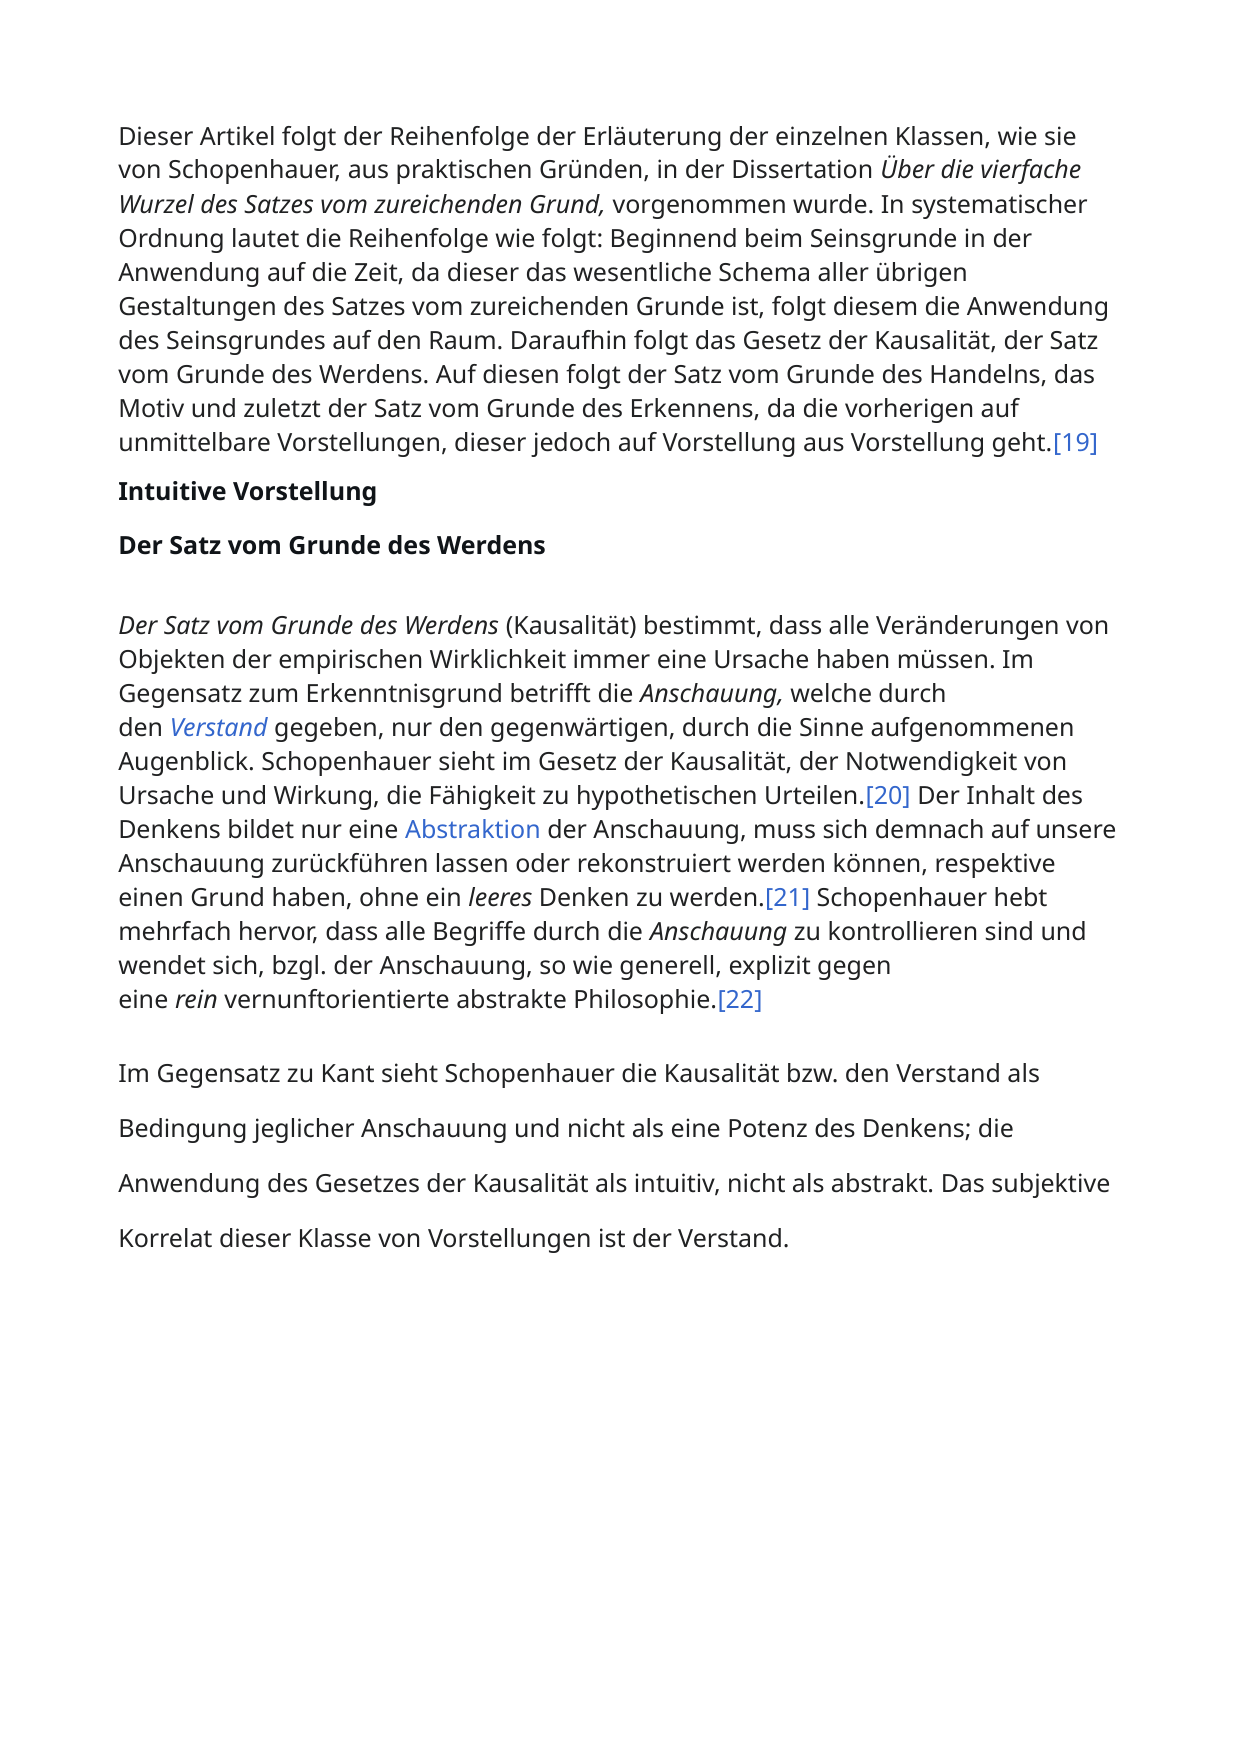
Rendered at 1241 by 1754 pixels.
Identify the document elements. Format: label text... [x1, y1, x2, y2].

text Im Gegensatz zu Kant sieht Schopenhauer die Kausalität bzw. den Verstand als Bedingung jeglicher Anschauung und nicht als eine Potenz des Denkens; die Anwendung des Gesetzes der Kausalität als intuitiv, nicht als abstrakt. Das subjektive Korrelat dieser Klasse von Vorstellungen ist der Verstand. [118, 1056, 1122, 1255]
text Dieser Artikel folgt der Reihenfolge der Erläuterung der einzelnen Klassen, wie sie von Schopenhauer, aus praktischen Gründen, in der Dissertation Über die vierfache Wurzel des Satzes vom zureichenden Grund, vorgenommen wurde. In systematischer Ordnung lautet die Reihenfolge wie folgt: Beginnend beim Seinsgrunde in der Anwendung auf die Zeit, da dieser das wesentliche Schema aller übrigen Gestaltungen des Satzes vom zureichenden Grunde ist, folgt diesem die Anwendung des Seinsgrundes auf den Raum. Daraufhin folgt das Gesetz der Kausalität, der Satz vom Grunde des Werdens. Auf diesen folgt der Satz vom Grunde des Handelns, das Motiv und zuletzt der Satz vom Grunde des Erkennens, da die vorherigen auf unmittelbare Vorstellungen, dieser jedoch auf Vorstellung aus Vorstellung geht.[19] [118, 118, 1122, 459]
subtitle Der Satz vom Grunde des Werdens [118, 528, 1122, 562]
subtitle Intuitive Vorstellung [118, 473, 1122, 507]
text Der Satz vom Grunde des Werdens (Kausalität) bestimmt, dass alle Veränderungen von Objekten der empirischen Wirklichkeit immer eine Ursache haben müssen. Im Gegensatz zum Erkenntnisgrund betrifft die Anschauung, welche durch den Verstand gegeben, nur den gegenwärtigen, durch die Sinne aufgenommenen Augenblick. Schopenhauer sieht im Gesetz der Kausalität, der Notwendigkeit von Ursache und Wirkung, die Fähigkeit zu hypothetischen Urteilen.[20] Der Inhalt des Denkens bildet nur eine Abstraktion der Anschauung, muss sich demnach auf unsere Anschauung zurückführen lassen oder rekonstruiert werden können, respektive einen Grund haben, ohne ein leeres Denken zu werden.[21] Schopenhauer hebt mehrfach hervor, dass alle Begriffe durch die Anschauung zu kontrollieren sind und wendet sich, bzgl. der Anschauung, so wie generell, explizit gegen eine rein vernunftorientierte abstrakte Philosophie.[22] [118, 607, 1122, 1016]
